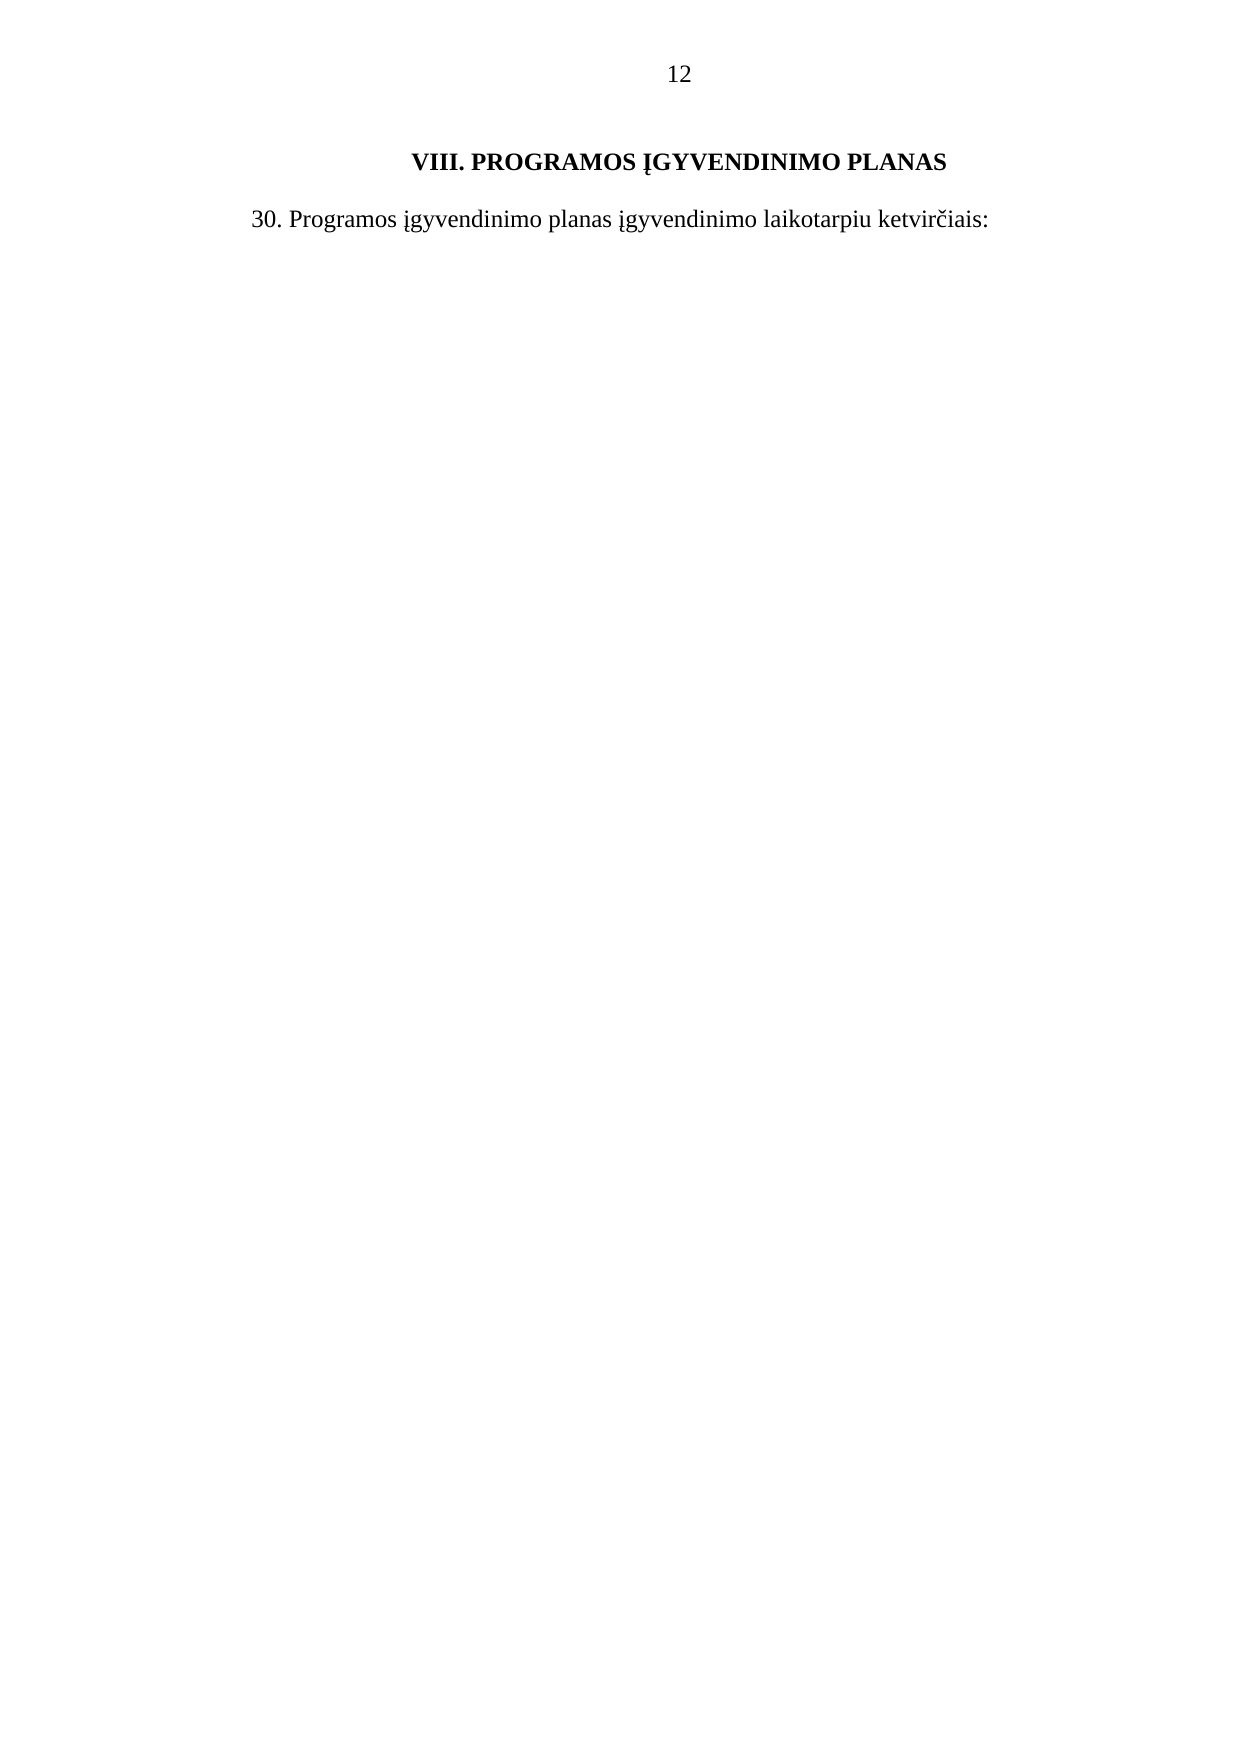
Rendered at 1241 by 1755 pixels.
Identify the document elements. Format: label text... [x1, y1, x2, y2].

text 30. Programos įgyvendinimo planas įgyvendinimo laikotarpiu ketvirčiais: [177, 204, 1181, 233]
text VIII. PROGRAMOS ĮGYVENDINIMO PLANAS [177, 147, 1181, 176]
